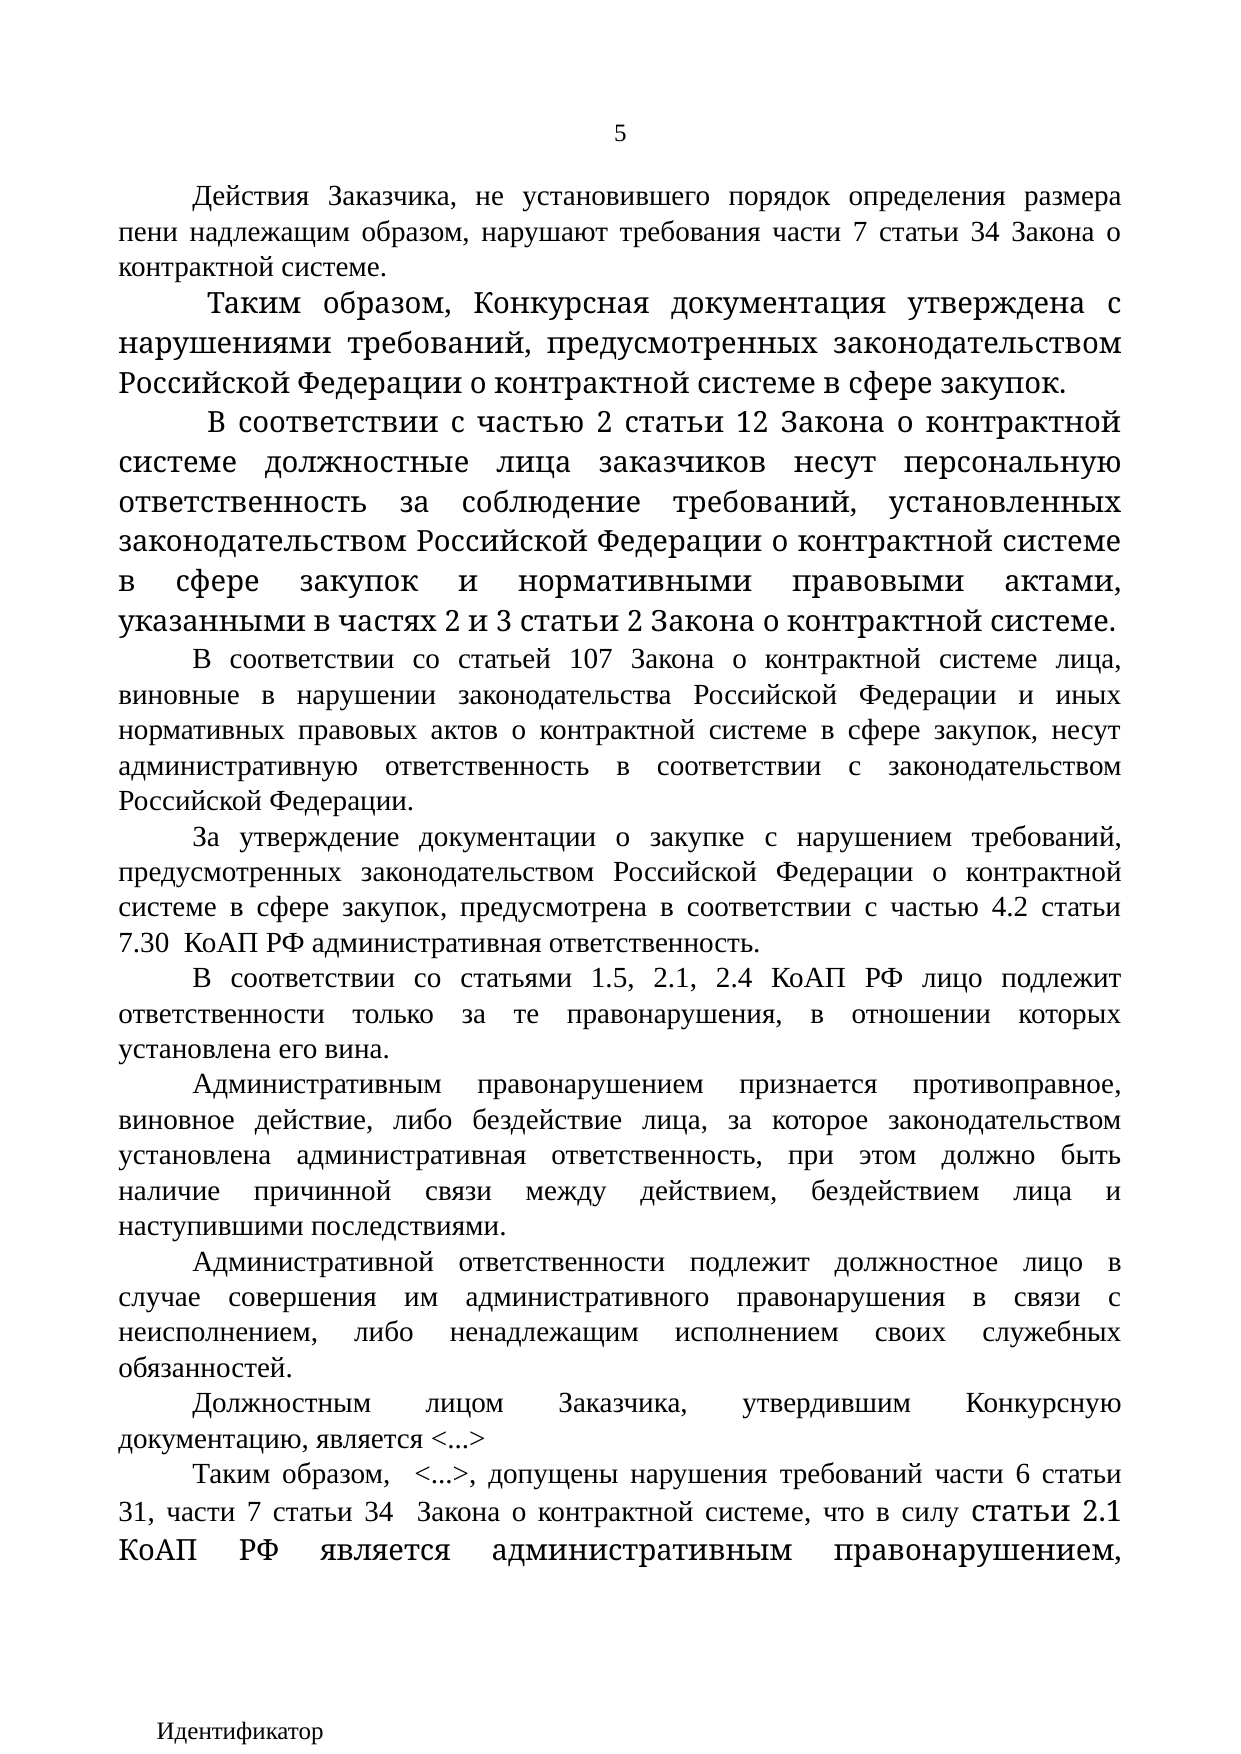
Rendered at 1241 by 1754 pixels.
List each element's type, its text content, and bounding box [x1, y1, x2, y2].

text За утверждение документации о закупке с нарушением требований, предусмотренных законодательством Российской Федерации о контрактной системе в сфере закупок, предусмотрена в соответствии с частью 4.2 статьи 7.30 КоАП РФ административная ответственность. [118, 817, 1122, 958]
text Действия Заказчика, не установившего порядок определения размера пени надлежащим образом, нарушают требования части 7 статьи 34 Закона о контрактной системе. [118, 176, 1122, 283]
text Административной ответственности подлежит должностное лицо в случае совершения им административного правонарушения в связи с неисполнением, либо ненадлежащим исполнением своих служебных обязанностей. [118, 1242, 1122, 1383]
text Таким образом, <...>, допущены нарушения требований части 6 статьи 31, части 7 статьи 34 Закона о контрактной системе, что в силу статьи 2.1 КоАП РФ является административным правонарушением, [118, 1454, 1122, 1569]
text В соответствии со статьями 1.5, 2.1, 2.4 КоАП РФ лицо подлежит ответственности только за те правонарушения, в отношении которых установлена его вина. [118, 958, 1122, 1065]
text В соответствии с частью 2 статьи 12 Закона о контрактной системе должностные лица заказчиков несут персональную ответственность за соблюдение требований, установленных законодательством Российской Федерации о контрактной системе в сфере закупок и нормативными правовыми актами, указанными в частях 2 и 3 статьи 2 Закона о контрактной системе. [118, 402, 1122, 640]
text Должностным лицом Заказчика, утвердившим Конкурсную документацию, является <...> [118, 1383, 1122, 1454]
text В соответствии со статьей 107 Закона о контрактной системе лица, виновные в нарушении законодательства Российской Федерации и иных нормативных правовых актов о контрактной системе в сфере закупок, несут административную ответственность в соответствии с законодательством Российской Федерации. [118, 640, 1122, 817]
text Таким образом, Конкурсная документация утверждена с нарушениями требований, предусмотренных законодательством Российской Федерации о контрактной системе в сфере закупок. [118, 283, 1122, 402]
text Административным правонарушением признается противоправное, виновное действие, либо бездействие лица, за которое законодательством установлена административная ответственность, при этом должно быть наличие причинной связи между действием, бездействием лица и наступившими последствиями. [118, 1065, 1122, 1242]
